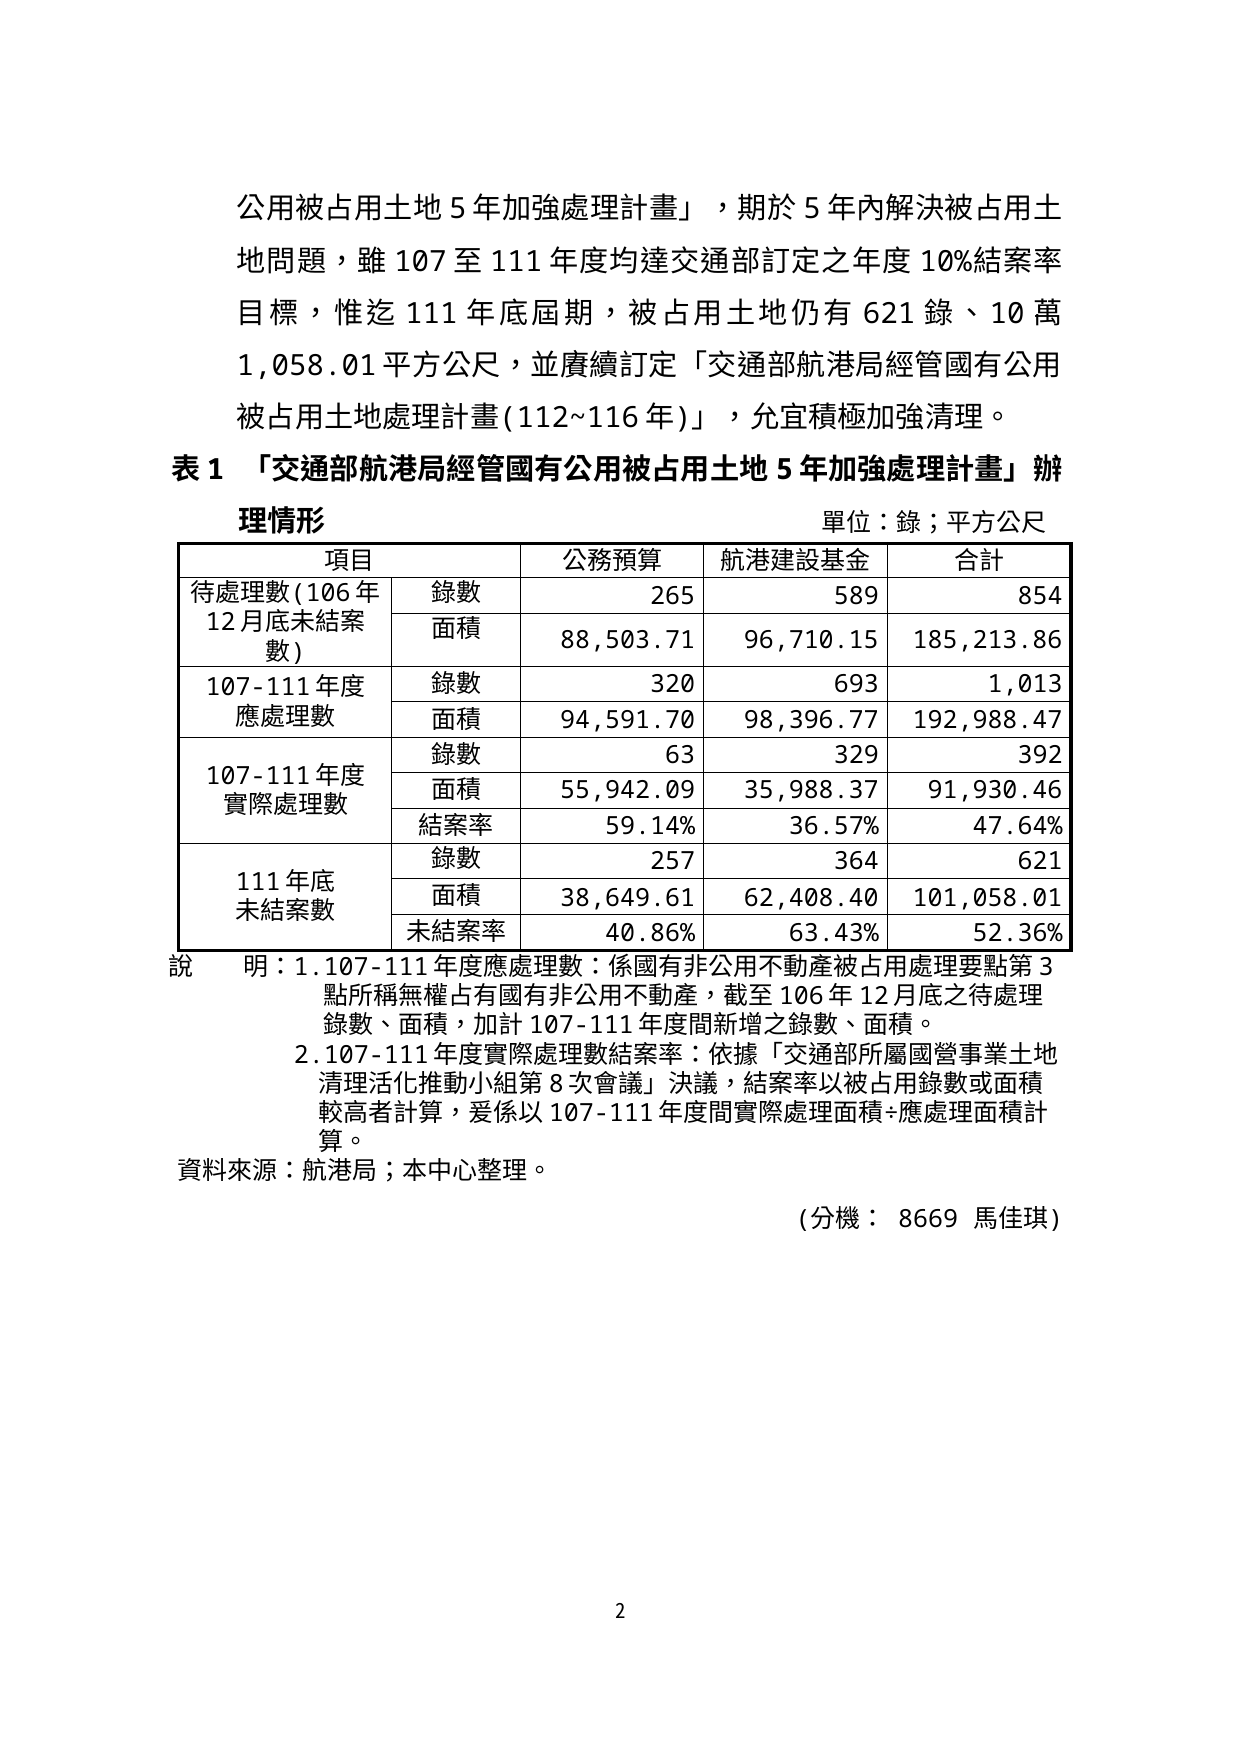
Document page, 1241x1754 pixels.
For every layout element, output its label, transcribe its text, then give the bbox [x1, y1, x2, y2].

table_cell 111年底 未結案數 [180, 844, 391, 949]
table_header 航港建設基金 [704, 545, 887, 577]
table_cell 1,013 [888, 667, 1069, 701]
table_cell 107-111年度 應處理數 [180, 667, 391, 737]
table_cell 待處理數(106年12月底未結案數) [180, 578, 391, 666]
table_header 項目 [180, 545, 520, 577]
table_cell 63.43% [704, 915, 887, 949]
table_cell 錄數 [392, 738, 520, 772]
table_cell 88,503.71 [521, 614, 703, 666]
table_cell 621 [888, 844, 1069, 878]
table_cell 結案率 [392, 809, 520, 843]
table_cell 59.14% [521, 809, 703, 843]
text 公用被占用土地5年加強處理計畫」，期於5年內解決被占用土地問題，雖107至111年度均達交通部訂定之年度10%結案率目標，惟迄111年底屆期，被占用土地仍有621錄、10萬1,058.01平方公尺，並賡續訂定「交通部航港局經管國有公用被占用土地處理計畫(112~116年)」，允宜積極加強清理。 [236, 177, 1063, 438]
table_cell 38,649.61 [521, 879, 703, 914]
table_cell 47.64% [888, 809, 1069, 843]
table_cell 面積 [392, 702, 520, 737]
table_cell 101,058.01 [888, 879, 1069, 914]
table_cell 98,396.77 [704, 702, 887, 737]
table_cell 62,408.40 [704, 879, 887, 914]
table_cell 854 [888, 578, 1069, 613]
table_cell 364 [704, 844, 887, 878]
table_cell 257 [521, 844, 703, 878]
table_cell 693 [704, 667, 887, 701]
table_cell 36.57% [704, 809, 887, 843]
table_cell 52.36% [888, 915, 1069, 949]
table_cell 面積 [392, 879, 520, 914]
table_cell 63 [521, 738, 703, 772]
text 資料來源：航港局；本中心整理。 [177, 1156, 1063, 1186]
table_cell 192,988.47 [888, 702, 1069, 737]
table_header 合計 [888, 545, 1069, 577]
table_cell 未結案率 [392, 915, 520, 949]
table_cell 589 [704, 578, 887, 613]
text 說 明：1.107-111年度應處理數：係國有非公用不動產被占用處理要點第3點所稱無權占有國有非公用不動產，截至106年12月底之待處理錄數、面積，加計107-111年度間新增之錄數、面積。 [168, 952, 1063, 1040]
table_cell 35,988.37 [704, 773, 887, 807]
table_cell 96,710.15 [704, 614, 887, 666]
text 表1 「交通部航港局經管國有公用被占用土地5年加強處理計畫」辦理情形 單位：錄；平方公尺 [171, 438, 1063, 542]
text 2.107-111年度實際處理數結案率：依據「交通部所屬國營事業土地清理活化推動小組第8次會議」決議，結案率以被占用錄數或面積較高者計算，爰係以107-111年度間實際處理面積÷應處理面積計算。 [294, 1040, 1063, 1156]
table_cell 265 [521, 578, 703, 613]
table_cell 40.86% [521, 915, 703, 949]
table_cell 329 [704, 738, 887, 772]
table_cell 面積 [392, 614, 520, 666]
table_cell 91,930.46 [888, 773, 1069, 807]
table_cell 錄數 [392, 667, 520, 701]
table_cell 錄數 [392, 578, 520, 613]
table_header 公務預算 [521, 545, 703, 577]
table_cell 錄數 [392, 844, 520, 878]
table_cell 107-111年度 實際處理數 [180, 738, 391, 843]
table_cell 94,591.70 [521, 702, 703, 737]
table_cell 面積 [392, 773, 520, 807]
table_cell 320 [521, 667, 703, 701]
text (分機： 8669 馬佳琪) [236, 1186, 1063, 1238]
table_cell 55,942.09 [521, 773, 703, 807]
table_cell 185,213.86 [888, 614, 1069, 666]
table_cell 392 [888, 738, 1069, 772]
